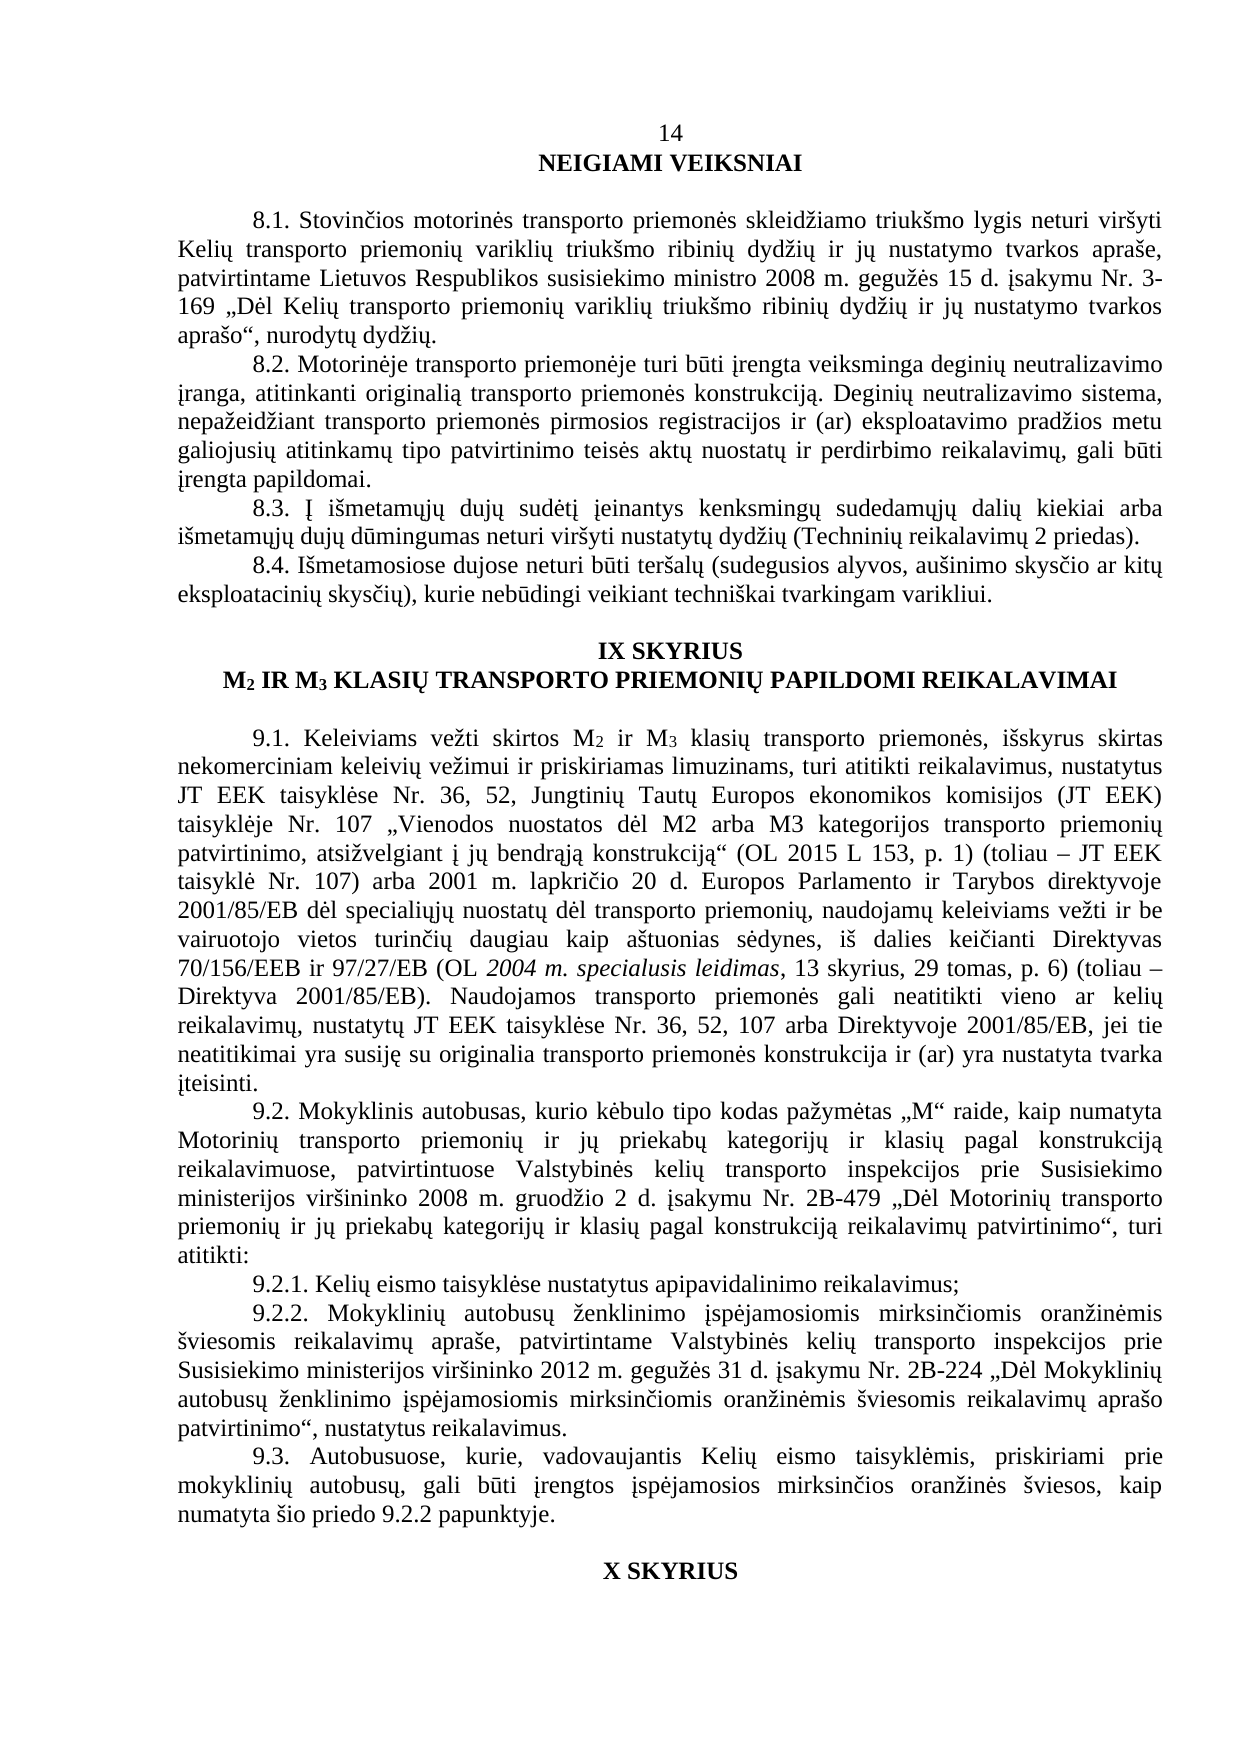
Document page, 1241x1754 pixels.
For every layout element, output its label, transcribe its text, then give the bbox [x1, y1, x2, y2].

text 8.2. Motorinėje transporto priemonėje turi būti įrengta veiksminga deginių neutralizavimo įranga, atitinkanti originalią transporto priemonės konstrukciją. Deginių neutralizavimo sistema, nepažeidžiant transporto priemonės pirmosios registracijos ir (ar) eksploatavimo pradžios metu galiojusių atitinkamų tipo patvirtinimo teisės aktų nuostatų ir perdirbimo reikalavimų, gali būti įrengta papildomai. [177, 349, 1163, 493]
text 9.1. Keleiviams vežti skirtos M2 ir M3 klasių transporto priemonės, išskyrus skirtas nekomerciniam keleivių vežimui ir priskiriamas limuzinams, turi atitikti reikalavimus, nustatytus JT EEK taisyklėse Nr. 36, 52, Jungtinių Tautų Europos ekonomikos komisijos (JT EEK) taisyklėje Nr. 107 „Vienodos nuostatos dėl M2 arba M3 kategorijos transporto priemonių patvirtinimo, atsižvelgiant į jų bendrąją konstrukciją“ (OL 2015 L 153, p. 1) (toliau – JT EEK taisyklė Nr. 107) arba 2001 m. lapkričio 20 d. Europos Parlamento ir Tarybos direktyvoje 2001/85/EB dėl specialiųjų nuostatų dėl transporto priemonių, naudojamų keleiviams vežti ir be vairuotojo vietos turinčių daugiau kaip aštuonias sėdynes, iš dalies keičianti Direktyvas 70/156/EEB ir 97/27/EB (OL 2004 m. specialusis leidimas, 13 skyrius, 29 tomas, p. 6) (toliau – Direktyva 2001/85/EB). Naudojamos transporto priemonės gali neatitikti vieno ar kelių reikalavimų, nustatytų JT EEK taisyklėse Nr. 36, 52, 107 arba Direktyvoje 2001/85/EB, jei tie neatitikimai yra susiję su originalia transporto priemonės konstrukcija ir (ar) yra nustatyta tvarka įteisinti. [177, 723, 1163, 1096]
text 9.3. Autobusuose, kurie, vadovaujantis Kelių eismo taisyklėmis, priskiriami prie mokyklinių autobusų, gali būti įrengtos įspėjamosios mirksinčios oranžinės šviesos, kaip numatyta šio priedo 9.2.2 papunktyje. [177, 1441, 1163, 1528]
text M2 IR M3 KLASIŲ TRANSPORTO PRIEMONIŲ PAPILDOMI REIKALAVIMAI [177, 665, 1163, 694]
text 9.2. Mokyklinis autobusas, kurio kėbulo tipo kodas pažymėtas „M“ raide, kaip numatyta Motorinių transporto priemonių ir jų priekabų kategorijų ir klasių pagal konstrukciją reikalavimuose, patvirtintuose Valstybinės kelių transporto inspekcijos prie Susisiekimo ministerijos viršininko 2008 m. gruodžio 2 d. įsakymu Nr. 2B-479 „Dėl Motorinių transporto priemonių ir jų priekabų kategorijų ir klasių pagal konstrukciją reikalavimų patvirtinimo“, turi atitikti: [177, 1096, 1163, 1269]
text 9.2.1. Kelių eismo taisyklėse nustatytus apipavidalinimo reikalavimus; [177, 1269, 1163, 1298]
text 8.4. Išmetamosiose dujose neturi būti teršalų (sudegusios alyvos, aušinimo skysčio ar kitų eksploatacinių skysčių), kurie nebūdingi veikiant techniškai tvarkingam varikliui. [177, 550, 1163, 608]
text X SKYRIUS [177, 1556, 1163, 1585]
text NEIGIAMI VEIKSNIAI [177, 148, 1163, 176]
text 8.1. Stovinčios motorinės transporto priemonės skleidžiamo triukšmo lygis neturi viršyti Kelių transporto priemonių variklių triukšmo ribinių dydžių ir jų nustatymo tvarkos apraše, patvirtintame Lietuvos Respublikos susisiekimo ministro 2008 m. gegužės 15 d. įsakymu Nr. 3-169 „Dėl Kelių transporto priemonių variklių triukšmo ribinių dydžių ir jų nustatymo tvarkos aprašo“, nurodytų dydžių. [177, 205, 1163, 349]
text 9.2.2. Mokyklinių autobusų ženklinimo įspėjamosiomis mirksinčiomis oranžinėmis šviesomis reikalavimų apraše, patvirtintame Valstybinės kelių transporto inspekcijos prie Susisiekimo ministerijos viršininko 2012 m. gegužės 31 d. įsakymu Nr. 2B-224 „Dėl Mokyklinių autobusų ženklinimo įspėjamosiomis mirksinčiomis oranžinėmis šviesomis reikalavimų aprašo patvirtinimo“, nustatytus reikalavimus. [177, 1298, 1163, 1441]
text 8.3. Į išmetamųjų dujų sudėtį įeinantys kenksmingų sudedamųjų dalių kiekiai arba išmetamųjų dujų dūmingumas neturi viršyti nustatytų dydžių (Techninių reikalavimų 2 priedas). [177, 493, 1163, 550]
text IX SKYRIUS [177, 636, 1163, 665]
